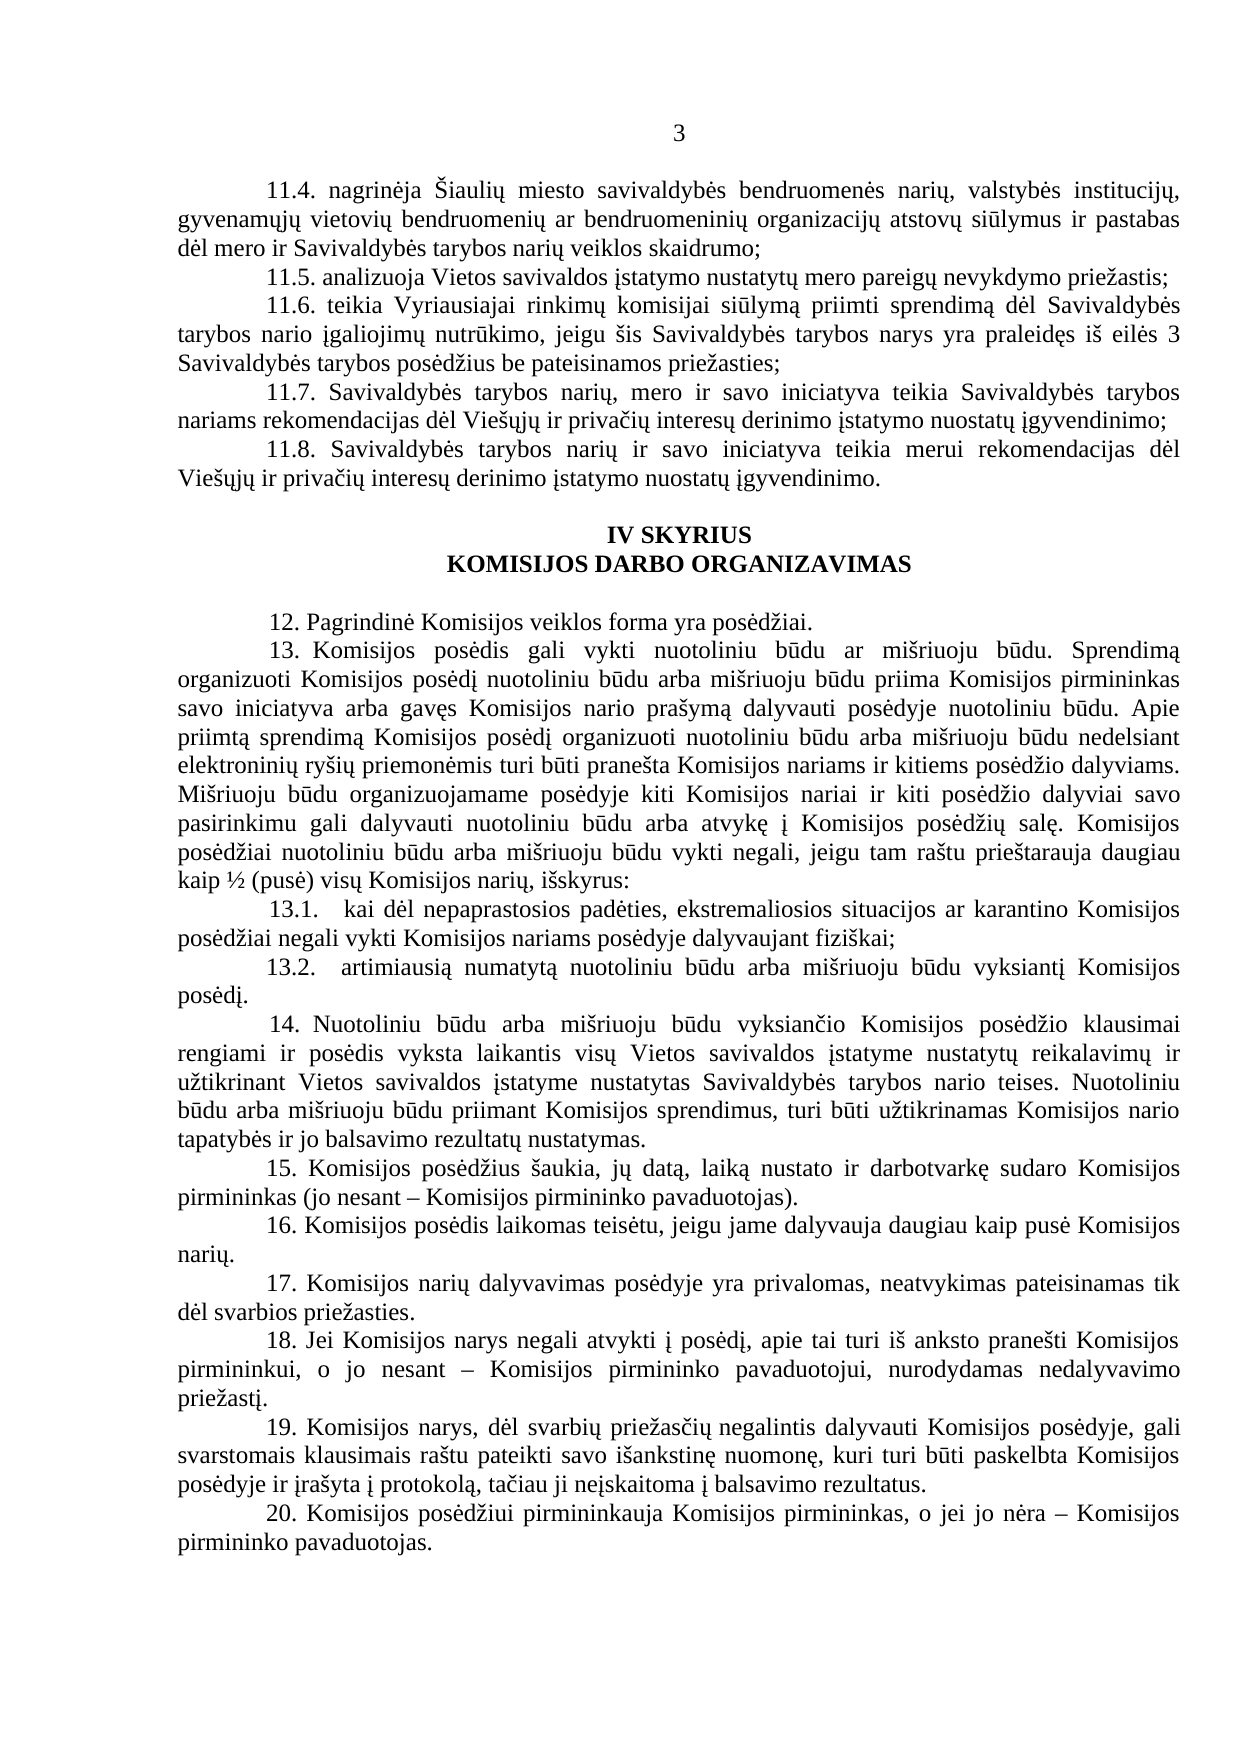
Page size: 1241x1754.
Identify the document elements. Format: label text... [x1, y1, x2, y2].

text 13. Komisijos posėdis gali vykti nuotoliniu būdu ar mišriuoju būdu. Sprendimą organizuoti Komisijos posėdį nuotoliniu būdu arba mišriuoju būdu priima Komisijos pirmininkas savo iniciatyva arba gavęs Komisijos nario prašymą dalyvauti posėdyje nuotoliniu būdu. Apie priimtą sprendimą Komisijos posėdį organizuoti nuotoliniu būdu arba mišriuoju būdu nedelsiant elektroninių ryšių priemonėmis turi būti pranešta Komisijos nariams ir kitiems posėdžio dalyviams. Mišriuoju būdu organizuojamame posėdyje kiti Komisijos nariai ir kiti posėdžio dalyviai savo pasirinkimu gali dalyvauti nuotoliniu būdu arba atvykę į Komisijos posėdžių salę. Komisijos posėdžiai nuotoliniu būdu arba mišriuoju būdu vykti negali, jeigu tam raštu prieštarauja daugiau kaip ½ (pusė) visų Komisijos narių, išskyrus: [177, 636, 1181, 894]
text 16. Komisijos posėdis laikomas teisėtu, jeigu jame dalyvauja daugiau kaip pusė Komisijos narių. [177, 1211, 1181, 1268]
text 18. Jei Komisijos narys negali atvykti į posėdį, apie tai turi iš anksto pranešti Komisijos pirmininkui, o jo nesant – Komisijos pirmininko pavaduotojui, nurodydamas nedalyvavimo priežastį. [177, 1326, 1181, 1412]
text 12. Pagrindinė Komisijos veiklos forma yra posėdžiai. [177, 607, 1181, 636]
text KOMISIJOS DARBO ORGANIZAVIMAS [177, 549, 1181, 578]
text 11.8. Savivaldybės tarybos narių ir savo iniciatyva teikia merui rekomendacijas dėl Viešųjų ir privačių interesų derinimo įstatymo nuostatų įgyvendinimo. [177, 434, 1181, 492]
text 11.6. teikia Vyriausiajai rinkimų komisijai siūlymą priimti sprendimą dėl Savivaldybės tarybos nario įgaliojimų nutrūkimo, jeigu šis Savivaldybės tarybos narys yra praleidęs iš eilės 3 Savivaldybės tarybos posėdžius be pateisinamos priežasties; [177, 291, 1181, 377]
text 14. Nuotoliniu būdu arba mišriuoju būdu vyksiančio Komisijos posėdžio klausimai rengiami ir posėdis vyksta laikantis visų Vietos savivaldos įstatyme nustatytų reikalavimų ir užtikrinant Vietos savivaldos įstatyme nustatytas Savivaldybės tarybos nario teises. Nuotoliniu būdu arba mišriuoju būdu priimant Komisijos sprendimus, turi būti užtikrinamas Komisijos nario tapatybės ir jo balsavimo rezultatų nustatymas. [177, 1009, 1181, 1153]
text 13.1. kai dėl nepaprastosios padėties, ekstremaliosios situacijos ar karantino Komisijos posėdžiai negali vykti Komisijos nariams posėdyje dalyvaujant fiziškai; [177, 894, 1181, 952]
text 11.5. analizuoja Vietos savivaldos įstatymo nustatytų mero pareigų nevykdymo priežastis; [177, 262, 1181, 291]
text 19. Komisijos narys, dėl svarbių priežasčių negalintis dalyvauti Komisijos posėdyje, gali svarstomais klausimais raštu pateikti savo išankstinę nuomonę, kuri turi būti paskelbta Komisijos posėdyje ir įrašyta į protokolą, tačiau ji neįskaitoma į balsavimo rezultatus. [177, 1412, 1181, 1498]
text 11.7. Savivaldybės tarybos narių, mero ir savo iniciatyva teikia Savivaldybės tarybos nariams rekomendacijas dėl Viešųjų ir privačių interesų derinimo įstatymo nuostatų įgyvendinimo; [177, 377, 1181, 434]
text 17. Komisijos narių dalyvavimas posėdyje yra privalomas, neatvykimas pateisinamas tik dėl svarbios priežasties. [177, 1268, 1181, 1326]
text 20. Komisijos posėdžiui pirmininkauja Komisijos pirmininkas, o jei jo nėra – Komisijos pirmininko pavaduotojas. [177, 1498, 1181, 1556]
text 11.4. nagrinėja Šiaulių miesto savivaldybės bendruomenės narių, valstybės institucijų, gyvenamųjų vietovių bendruomenių ar bendruomeninių organizacijų atstovų siūlymus ir pastabas dėl mero ir Savivaldybės tarybos narių veiklos skaidrumo; [177, 176, 1181, 262]
text 13.2. artimiausią numatytą nuotoliniu būdu arba mišriuoju būdu vyksiantį Komisijos posėdį. [177, 952, 1181, 1009]
text 15. Komisijos posėdžius šaukia, jų datą, laiką nustato ir darbotvarkę sudaro Komisijos pirmininkas (jo nesant – Komisijos pirmininko pavaduotojas). [177, 1153, 1181, 1211]
text IV SKYRIUS [177, 521, 1181, 549]
